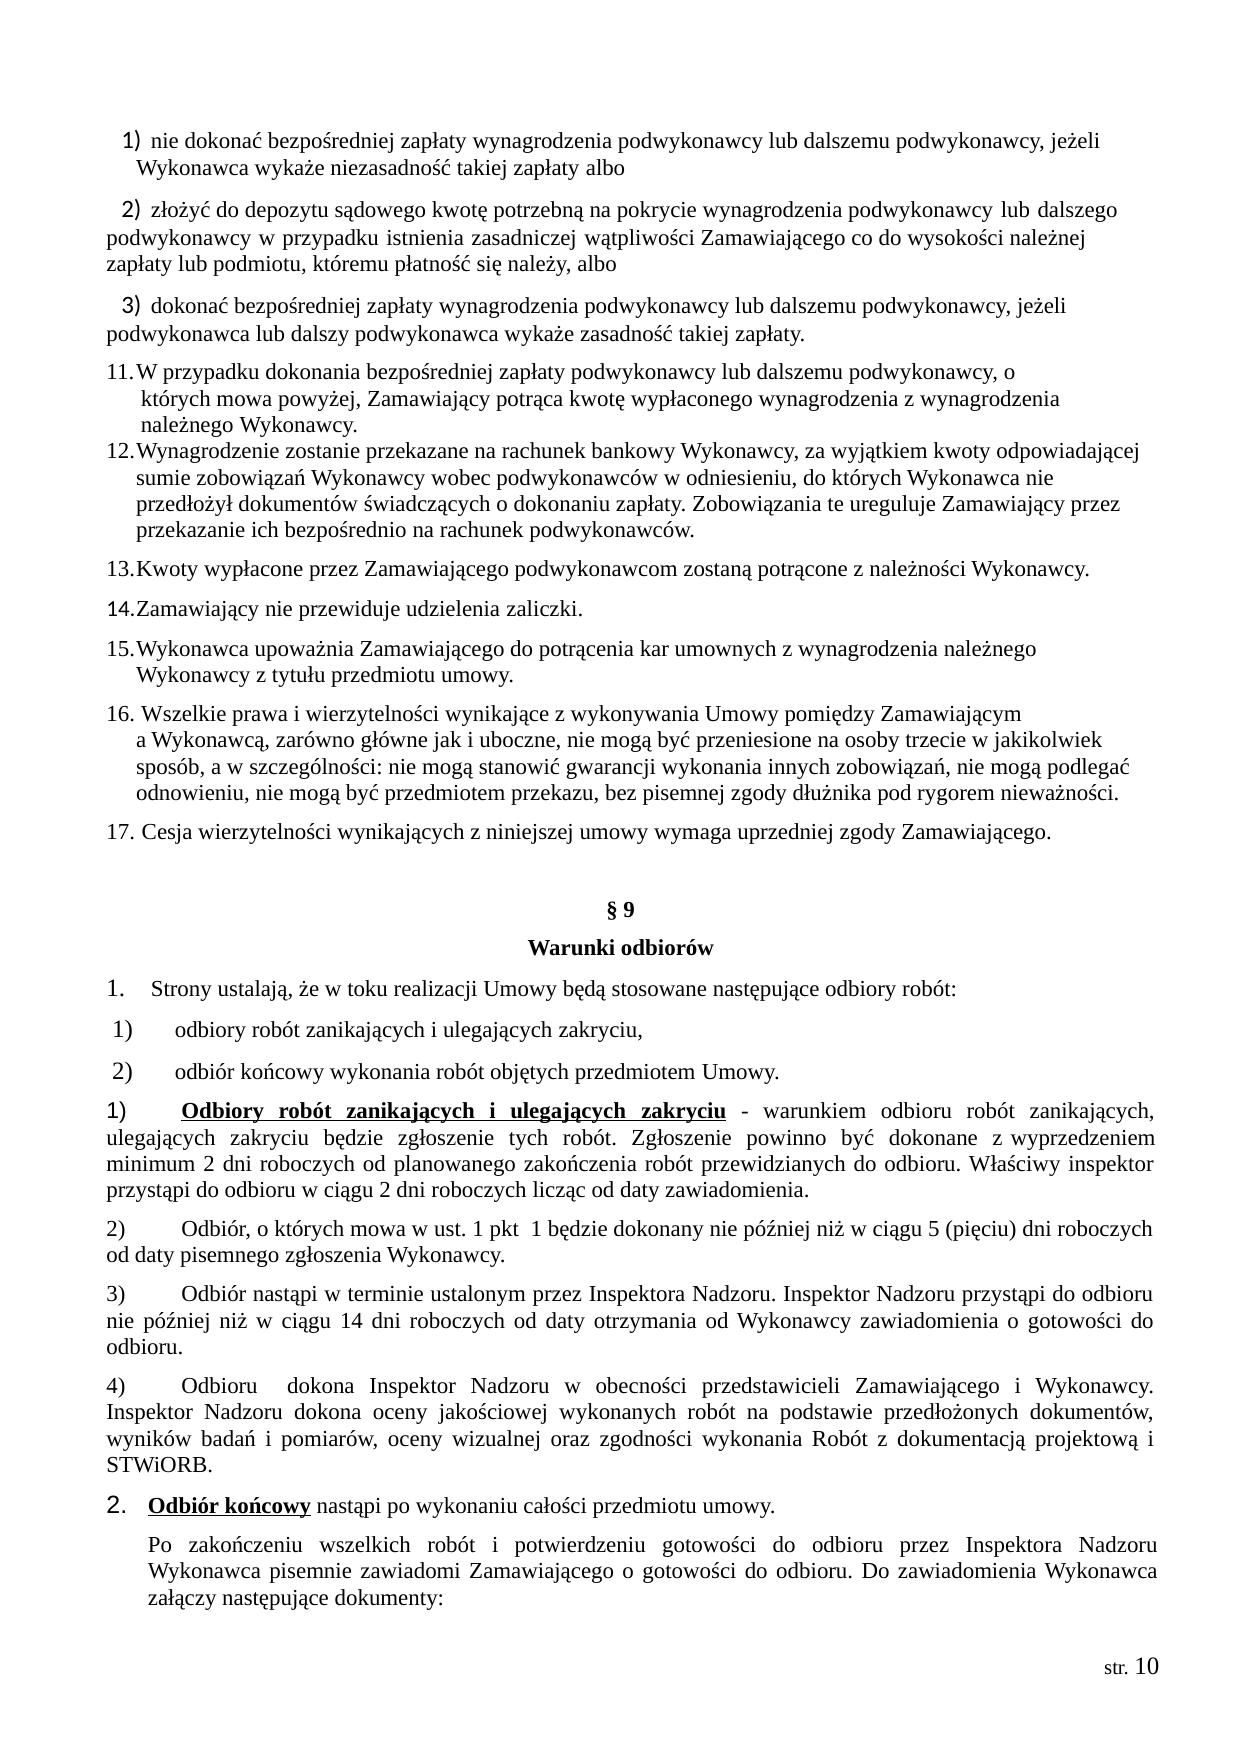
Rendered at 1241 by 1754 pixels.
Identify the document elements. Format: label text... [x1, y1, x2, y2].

list dokonać bezpośredniej zapłaty wynagrodzenia podwykonawcy lub dalszemu podwykonawcy, jeżeli podwykonawca lub dalszy podwykonawca wykaże zasadność takiej zapłaty. [106, 289, 1155, 346]
list odbiór końcowy wykonania robót objętych przedmiotem Umowy. [106, 1056, 1096, 1084]
list Wykonawca upoważnia Zamawiającego do potrącenia kar umownych z wynagrodzenia należnego Wykonawcy z tytułu przedmiotu umowy. [106, 635, 1155, 687]
list Odbiór, o których mowa w ust. 1 pkt 1 będzie dokonany nie później niż w ciągu 5 (pięciu) dni roboczych od daty pisemnego zgłoszenia Wykonawcy. [106, 1215, 1155, 1268]
subtitle § 9 [106, 896, 1134, 922]
list nie dokonać bezpośredniej zapłaty wynagrodzenia podwykonawcy lub dalszemu podwykonawcy, jeżeli Wykonawca wykaże niezasadność takiej zapłaty albo [121, 124, 1155, 181]
list Kwoty wypłacone przez Zamawiającego podwykonawcom zostaną potrącone z należności Wykonawcy. [106, 555, 1155, 582]
list Odbiory robót zanikających i ulegających zakryciu - warunkiem odbioru robót zanikających, ulegających zakryciu będzie zgłoszenie tych robót. Zgłoszenie powinno być dokonane z wyprzedzeniem minimum 2 dni roboczych od planowanego zakończenia robót przewidzianych do odbioru. Właściwy inspektor przystąpi do odbioru w ciągu 2 dni roboczych licząc od daty zawiadomienia. [106, 1097, 1155, 1203]
list Wszelkie prawa i wierzytelności wynikające z wykonywania Umowy pomiędzy Zamawiającym a Wykonawcą, zarówno główne jak i uboczne, nie mogą być przeniesione na osoby trzecie w jakikolwiek sposób, a w szczególności: nie mogą stanowić gwarancji wykonania innych zobowiązań, nie mogą podlegać odnowieniu, nie mogą być przedmiotem przekazu, bez pisemnej zgody dłużnika pod rygorem nieważności. [106, 700, 1155, 805]
list odbiory robót zanikających i ulegających zakryciu, [106, 1014, 1159, 1043]
text Po zakończeniu wszelkich robót i potwierdzeniu gotowości do odbioru przez Inspektora Nadzoru Wykonawca pisemnie zawiadomi Zamawiającego o gotowości do odbioru. Do zawiadomienia Wykonawca załączy następujące dokumenty: [148, 1531, 1159, 1610]
list złożyć do depozytu sądowego kwotę potrzebną na pokrycie wynagrodzenia podwykonawcy lub dalszego podwykonawcy w przypadku istnienia zasadniczej wątpliwości Zamawiającego co do wysokości należnej zapłaty lub podmiotu, któremu płatność się należy, albo [106, 193, 1155, 277]
list Odbiór końcowy nastąpi po wykonaniu całości przedmiotu umowy. [106, 1490, 1159, 1518]
text należnego Wykonawcy. [106, 411, 1155, 437]
list W przypadku dokonania bezpośredniej zapłaty podwykonawcy lub dalszemu podwykonawcy, o [106, 358, 1155, 385]
list Odbiór nastąpi w terminie ustalonym przez Inspektora Nadzoru. Inspektor Nadzoru przystąpi do odbioru nie później niż w ciągu 14 dni roboczych od daty otrzymania od Wykonawcy zawiadomienia o gotowości do odbioru. [106, 1280, 1155, 1359]
list Strony ustalają, że w toku realizacji Umowy będą stosowane następujące odbiory robót: [106, 973, 1093, 1002]
list Cesja wierzytelności wynikających z niniejszej umowy wymaga uprzedniej zgody Zamawiającego. [106, 818, 1155, 844]
list Wynagrodzenie zostanie przekazane na rachunek bankowy Wykonawcy, za wyjątkiem kwoty odpowiadającej sumie zobowiązań Wykonawcy wobec podwykonawców w odniesieniu, do których Wykonawca nie przedłożył dokumentów świadczących o dokonaniu zapłaty. Zobowiązania te ureguluje Zamawiający przez przekazanie ich bezpośrednio na rachunek podwykonawców. [106, 437, 1155, 543]
text których mowa powyżej, Zamawiający potrąca kwotę wypłaconego wynagrodzenia z wynagrodzenia [106, 385, 1155, 411]
text Warunki odbiorów [106, 934, 1135, 961]
list Odbioru dokona Inspektor Nadzoru w obecności przedstawicieli Zamawiającego i Wykonawcy. Inspektor Nadzoru dokona oceny jakościowej wykonanych robót na podstawie przedłożonych dokumentów, wyników badań i pomiarów, oceny wizualnej oraz zgodności wykonania Robót z dokumentacją projektową i STWiORB. [106, 1372, 1155, 1477]
list Zamawiający nie przewiduje udzielenia zaliczki. [106, 594, 1155, 622]
